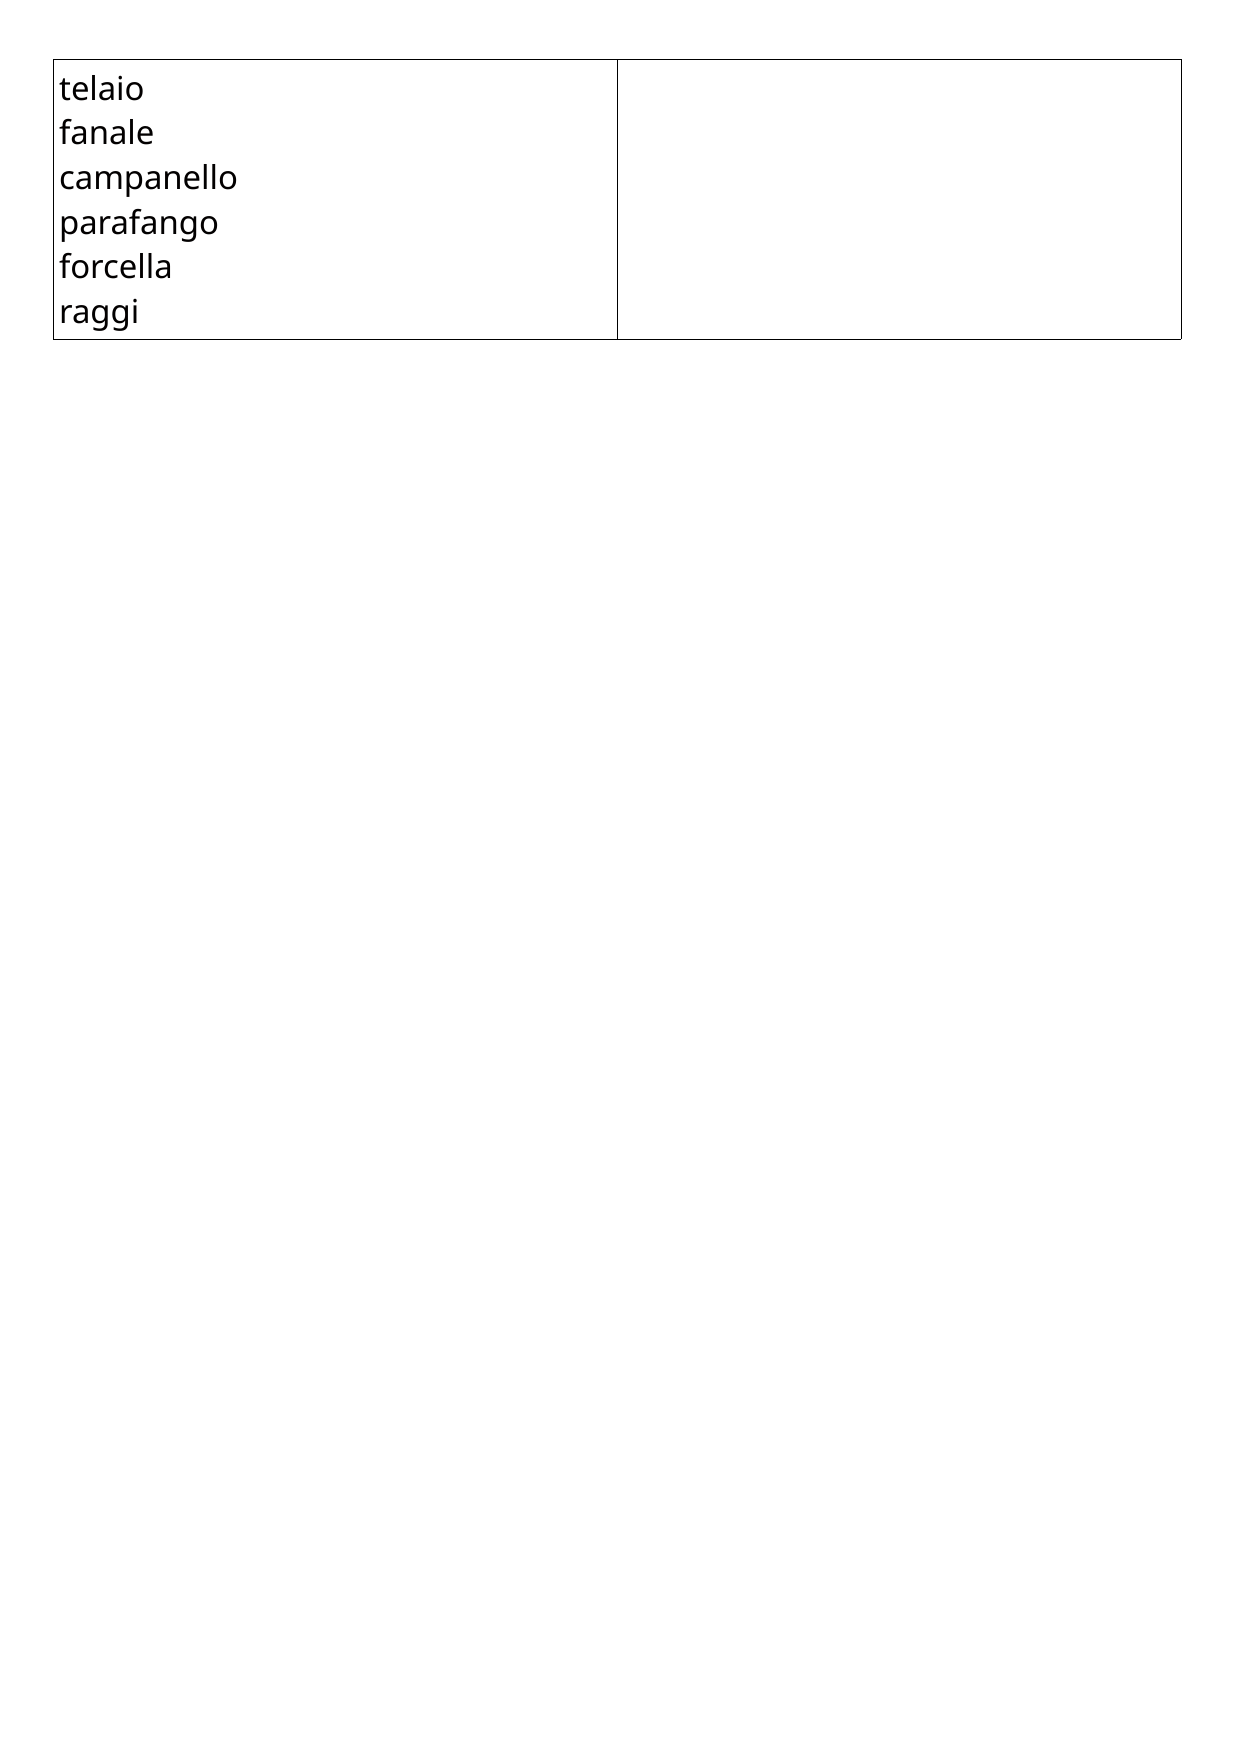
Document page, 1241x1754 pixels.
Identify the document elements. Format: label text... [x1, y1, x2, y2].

table_header [618, 60, 1181, 339]
table_header telaio fanale campanello parafango forcella raggi [54, 60, 617, 339]
